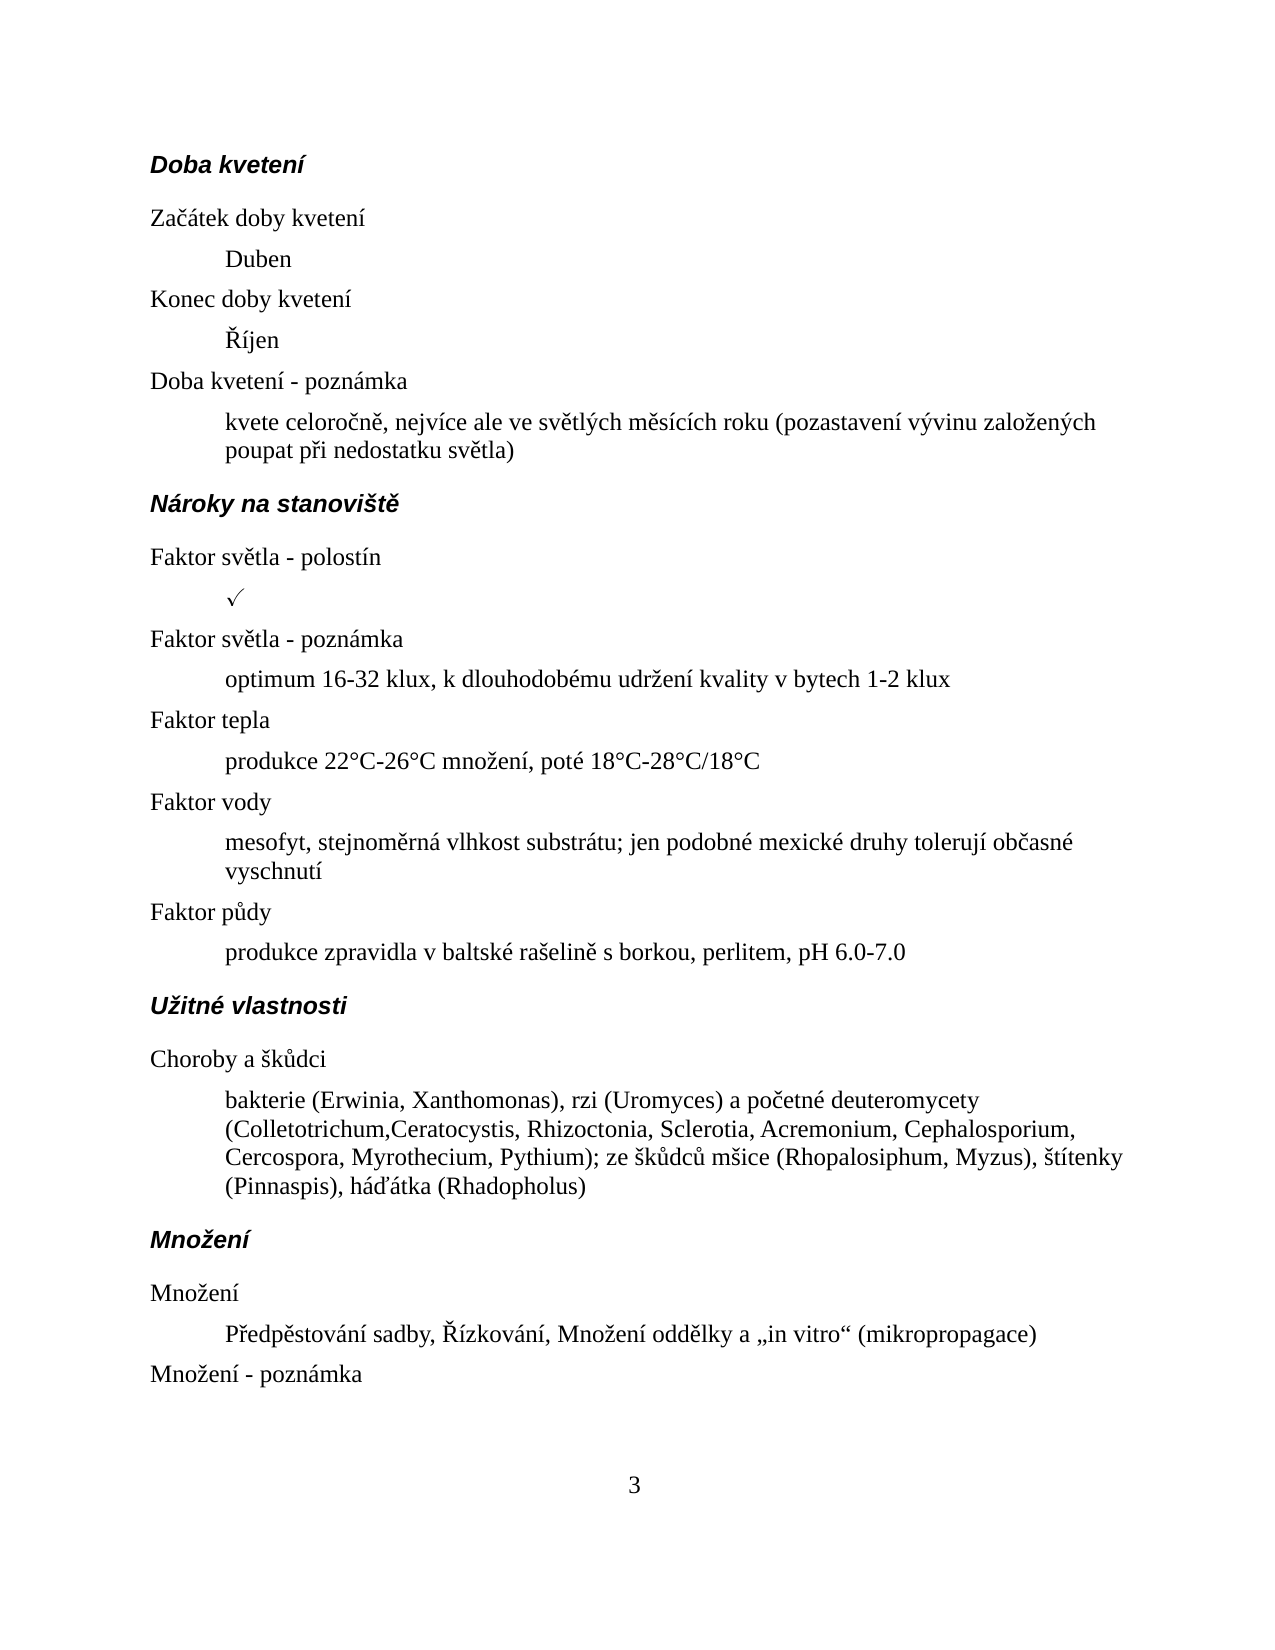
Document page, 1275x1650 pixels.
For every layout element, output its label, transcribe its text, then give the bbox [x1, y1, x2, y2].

text Říjen [225, 325, 1125, 354]
subtitle Nároky na stanoviště [150, 489, 1125, 518]
text Choroby a škůdci [150, 1044, 1125, 1073]
text Faktor půdy [150, 897, 1125, 926]
subtitle Užitné vlastnosti [150, 991, 1125, 1020]
text optimum 16-32 klux, k dlouhodobému udržení kvality v bytech 1-2 klux [225, 664, 1125, 693]
text Začátek doby kvetení [150, 203, 1125, 232]
text Předpěstování sadby, Řízkování, Množení oddělky a „in vitro“ (mikropropagace) [225, 1319, 1125, 1347]
text Množení - poznámka [150, 1359, 1125, 1388]
text bakterie (Erwinia, Xanthomonas), rzi (Uromyces) a početné deuteromycety (Colletotrichum,Ceratocystis, Rhizoctonia, Sclerotia, Acremonium, Cephalosporium, Cercospora, Myrothecium, Pythium); ze škůdců mšice (Rhopalosiphum, Myzus), štítenky (Pinnaspis), háďátka (Rhadopholus) [225, 1085, 1125, 1200]
text Duben [225, 244, 1125, 272]
subtitle Doba kvetení [150, 150, 1125, 178]
text Faktor vody [150, 787, 1125, 815]
text Doba kvetení - poznámka [150, 366, 1125, 395]
text produkce 22°C-26°C množení, poté 18°C-28°C/18°C [225, 746, 1125, 774]
text Faktor světla - poznámka [150, 624, 1125, 652]
text produkce zpravidla v baltské rašelině s borkou, perlitem, pH 6.0-7.0 [225, 937, 1125, 966]
text Konec doby kvetení [150, 284, 1125, 313]
text Faktor světla - polostín [150, 542, 1125, 571]
text Faktor tepla [150, 705, 1125, 734]
text kvete celoročně, nejvíce ale ve světlých měsících roku (pozastavení vývinu založených poupat při nedostatku světla) [225, 407, 1125, 464]
text ✓ [225, 583, 1125, 612]
subtitle Množení [150, 1225, 1125, 1253]
text mesofyt, stejnoměrná vlhkost substrátu; jen podobné mexické druhy tolerují občasné vyschnutí [225, 827, 1125, 885]
text Množení [150, 1278, 1125, 1307]
